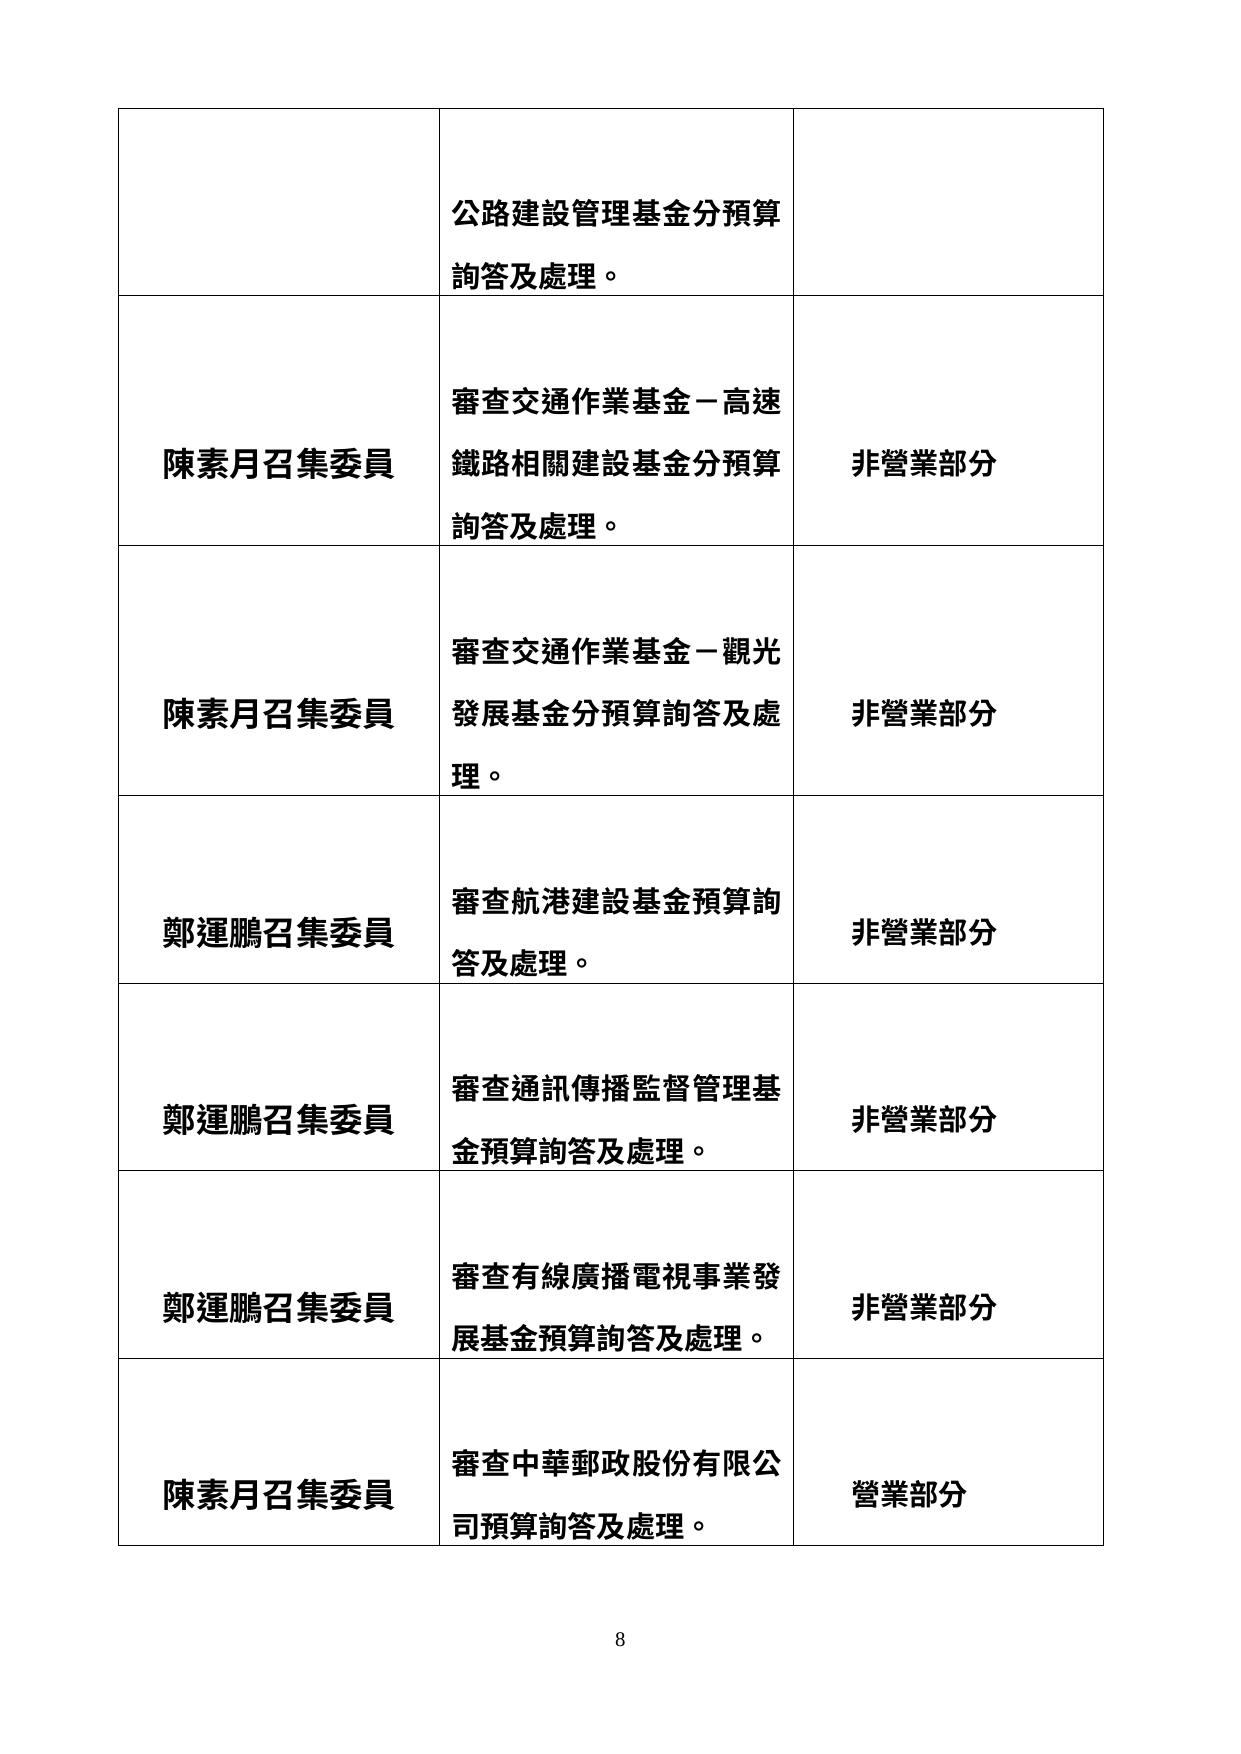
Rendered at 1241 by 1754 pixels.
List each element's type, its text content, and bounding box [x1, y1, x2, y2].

table_cell 鄭運鵬召集委員 [119, 1171, 439, 1358]
table_cell 審查交通作業基金－觀光發展基金分預算詢答及處理。 [440, 546, 793, 795]
table_cell [119, 109, 439, 295]
table_cell 審查中華郵政股份有限公司預算詢答及處理。 [440, 1359, 793, 1545]
table_cell 陳素月召集委員 [119, 1359, 439, 1545]
table_cell 陳素月召集委員 [119, 546, 439, 795]
table_cell 非營業部分 [794, 546, 1103, 795]
table_cell 鄭運鵬召集委員 [119, 984, 439, 1170]
table_cell 非營業部分 [794, 984, 1103, 1170]
table_cell 非營業部分 [794, 796, 1103, 983]
table_cell 審查有線廣播電視事業發展基金預算詢答及處理。 [440, 1171, 793, 1358]
table_cell 審查交通作業基金－高速鐵路相關建設基金分預算詢答及處理。 [440, 296, 793, 545]
table_cell 鄭運鵬召集委員 [119, 796, 439, 983]
table_cell 非營業部分 [794, 296, 1103, 545]
table_cell 審查航港建設基金預算詢答及處理。 [440, 796, 793, 983]
table_cell 審查通訊傳播監督管理基金預算詢答及處理。 [440, 984, 793, 1170]
table_cell 公路建設管理基金分預算詢答及處理。 [440, 109, 793, 295]
table_cell 陳素月召集委員 [119, 296, 439, 545]
table_cell 非營業部分 [794, 1171, 1103, 1358]
table_cell 營業部分 [794, 1359, 1103, 1545]
table_cell [794, 109, 1103, 295]
